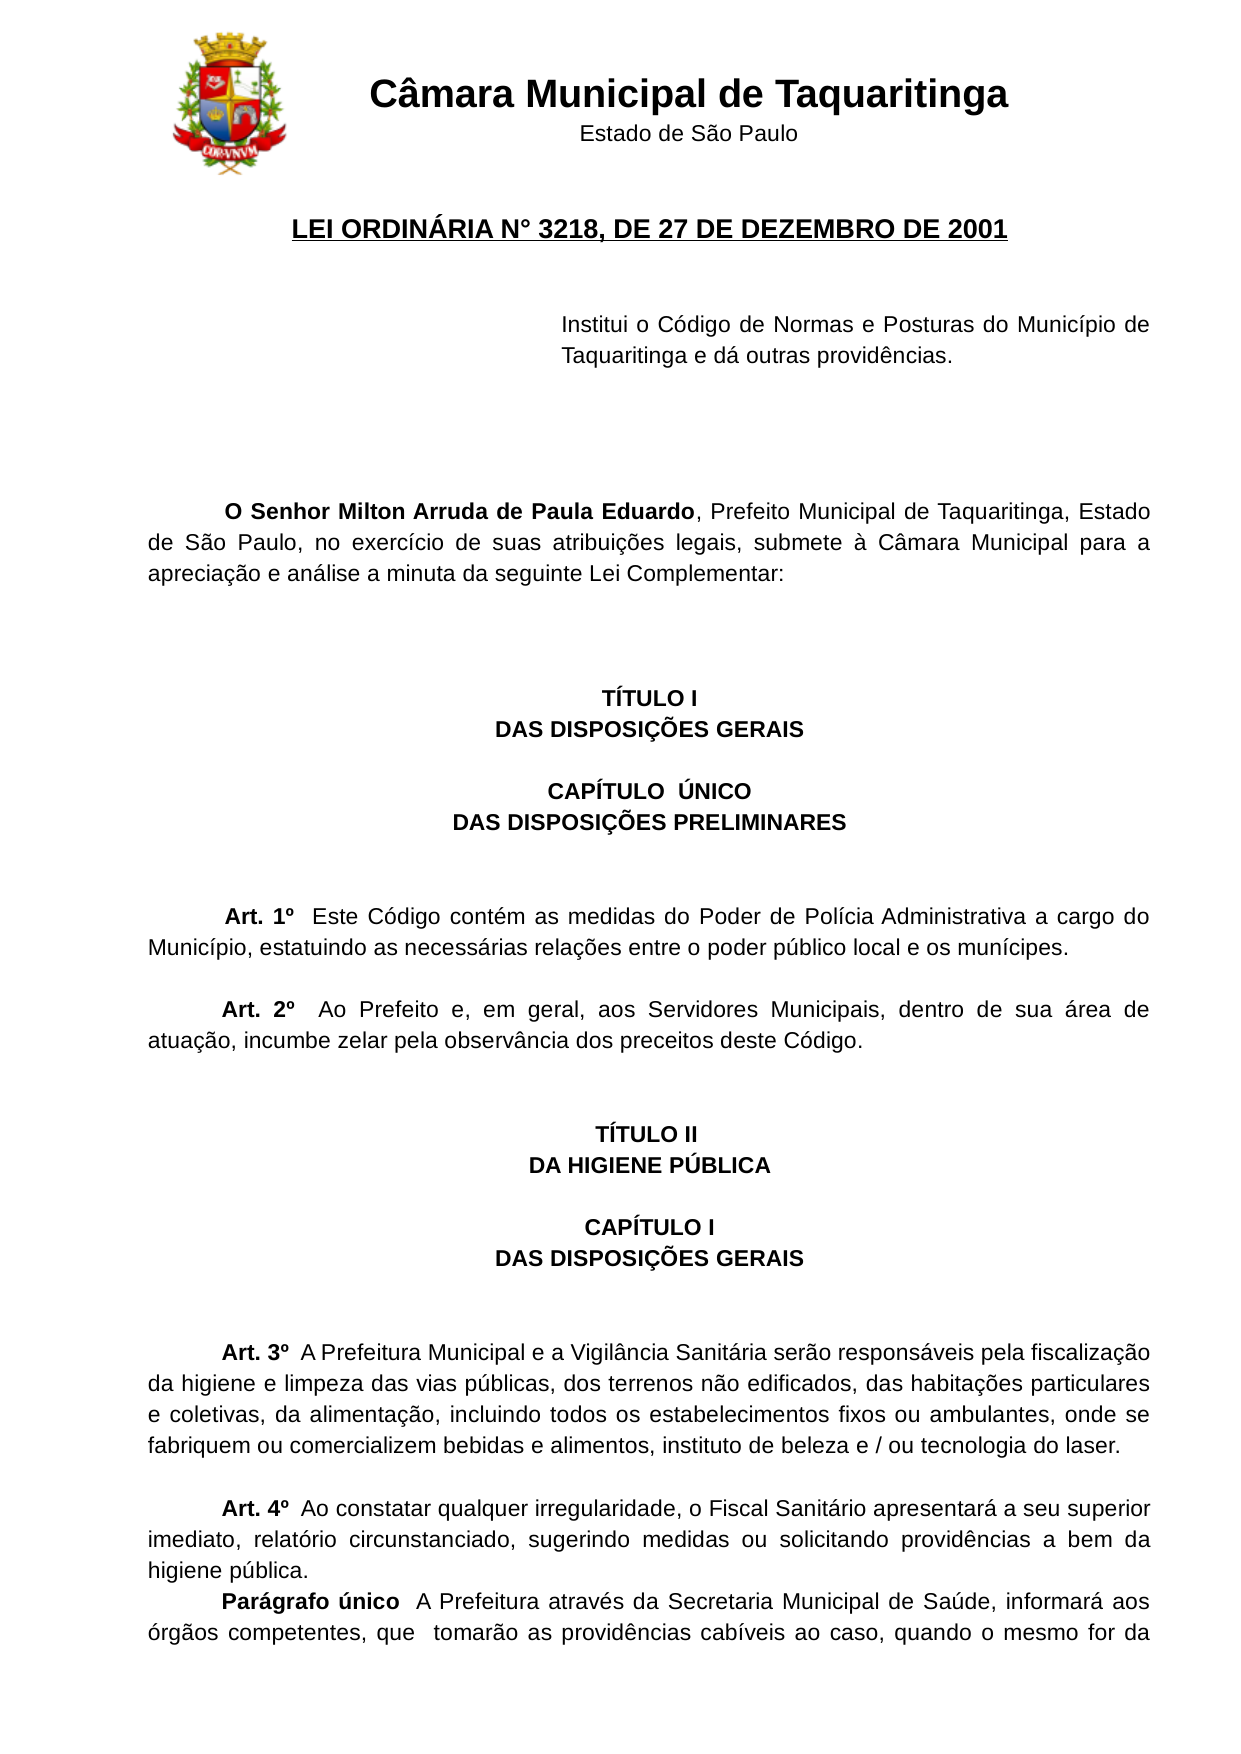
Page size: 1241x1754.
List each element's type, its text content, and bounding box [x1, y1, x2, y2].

text DAS DISPOSIÇÕES PRELIMINARES [148, 809, 1152, 836]
text Art. 2º Ao Prefeito e, em geral, aos Servidores Municipais, dentro de sua área de atuação, incumbe zelar pela observância dos preceitos deste Código. [148, 996, 1152, 1054]
text TÍTULO I [148, 684, 1152, 711]
text Institui o Código de Normas e Posturas do Município de Taquaritinga e dá outras providências. [561, 310, 1152, 369]
text DAS DISPOSIÇÕES GERAIS [148, 1245, 1152, 1272]
text CAPÍTULO ÚNICO [148, 778, 1152, 805]
text O Senhor Milton Arruda de Paula Eduardo, Prefeito Municipal de Taquaritinga, Estado de São Paulo, no exercício de suas atribuições legais, submete à Câmara Municipal para a apreciação e análise a minuta da seguinte Lei Complementar: [148, 497, 1152, 587]
text Parágrafo único A Prefeitura através da Secretaria Municipal de Saúde, informará aos órgãos competentes, que tomarão as providências cabíveis ao caso, quando o mesmo for da [148, 1587, 1152, 1646]
text LEI ORDINÁRIA N° 3218, DE 27 DE DEZEMBRO DE 2001 [148, 212, 1152, 243]
text DAS DISPOSIÇÕES GERAIS [148, 715, 1152, 742]
text Art. 1º Este Código contém as medidas do Poder de Polícia Administrativa a cargo do Município, estatuindo as necessárias relações entre o poder público local e os munícipes. [148, 902, 1152, 960]
text Art. 3º A Prefeitura Municipal e a Vigilância Sanitária serão responsáveis pela fiscalização da higiene e limpeza das vias públicas, dos terrenos não edificados, das habitações particulares e coletivas, da alimentação, incluindo todos os estabelecimentos fixos ou ambulantes, onde se fabriquem ou comercializem bebidas e alimentos, instituto de beleza e / ou tecnologia do laser. [148, 1338, 1152, 1459]
picture [150, 24, 310, 184]
text TÍTULO II [148, 1120, 1152, 1147]
text CAPÍTULO I [148, 1214, 1152, 1241]
text Art. 4º Ao constatar qualquer irregularidade, o Fiscal Sanitário apresentará a seu superior imediato, relatório circunstanciado, sugerindo medidas ou solicitando providências a bem da higiene pública. [148, 1494, 1152, 1583]
text DA HIGIENE PÚBLICA [148, 1151, 1152, 1178]
